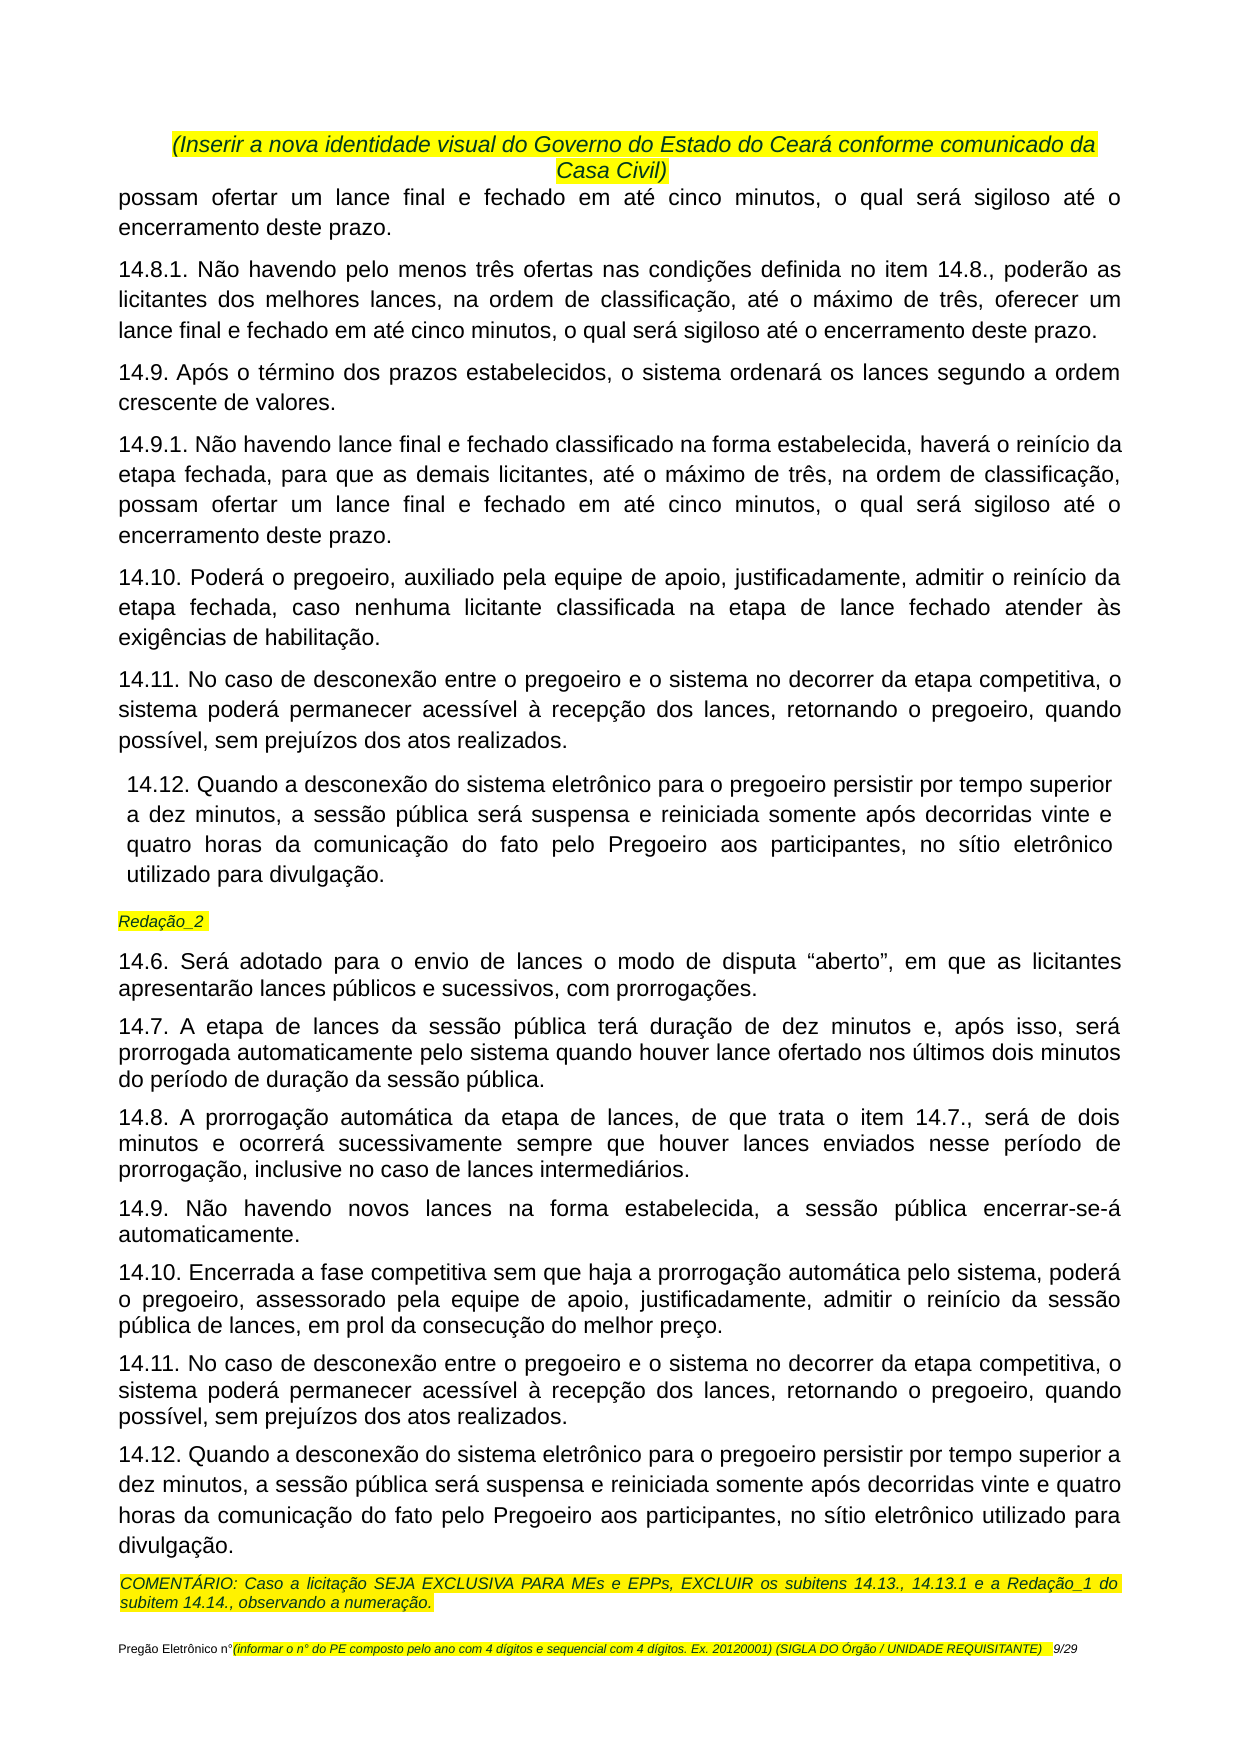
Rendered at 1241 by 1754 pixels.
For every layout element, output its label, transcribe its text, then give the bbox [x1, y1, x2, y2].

text 14.6. Será adotado para o envio de lances o modo de disputa “aberto”, em que as licitantes apresentarão lances públicos e sucessivos, com prorrogações. [118, 948, 1122, 1001]
text 14.9.1. Não havendo lance final e fechado classificado na forma estabelecida, haverá o reinício da etapa fechada, para que as demais licitantes, até o máximo de três, na ordem de classificação, possam ofertar um lance final e fechado em até cinco minutos, o qual será sigiloso até o encerramento deste prazo. [118, 431, 1122, 548]
text Redação_2 [118, 911, 1122, 931]
text 14.9. Após o término dos prazos estabelecidos, o sistema ordenará os lances segundo a ordem crescente de valores. [118, 359, 1122, 415]
text 14.7. A etapa de lances da sessão pública terá duração de dez minutos e, após isso, será prorrogada automaticamente pelo sistema quando houver lance ofertado nos últimos dois minutos do período de duração da sessão pública. [118, 1013, 1122, 1092]
list 14.12. Quando a desconexão do sistema eletrônico para o pregoeiro persistir por tempo superior a dez minutos, a sessão pública será suspensa e reiniciada somente após decorridas vinte e quatro horas da comunicação do fato pelo Pregoeiro aos participantes, no sítio eletrônico utilizado para divulgação. [118, 1441, 1122, 1558]
text 14.10. Poderá o pregoeiro, auxiliado pela equipe de apoio, justificadamente, admitir o reinício da etapa fechada, caso nenhuma licitante classificada na etapa de lance fechado atender às exigências de habilitação. [118, 564, 1122, 650]
text 14.8.1. Não havendo pelo menos três ofertas nas condições definida no item 14.8., poderão as licitantes dos melhores lances, na ordem de classificação, até o máximo de três, oferecer um lance final e fechado em até cinco minutos, o qual será sigiloso até o encerramento deste prazo. [118, 256, 1122, 343]
text 14.12. Quando a desconexão do sistema eletrônico para o pregoeiro persistir por tempo superior a dez minutos, a sessão pública será suspensa e reiniciada somente após decorridas vinte e quatro horas da comunicação do fato pelo Pregoeiro aos participantes, no sítio eletrônico utilizado para divulgação. [118, 769, 1122, 890]
text 14.8. A prorrogação automática da etapa de lances, de que trata o item 14.7., será de dois minutos e ocorrerá sucessivamente sempre que houver lances enviados nesse período de prorrogação, inclusive no caso de lances intermediários. [118, 1104, 1122, 1183]
text 14.11. No caso de desconexão entre o pregoeiro e o sistema no decorrer da etapa competitiva, o sistema poderá permanecer acessível à recepção dos lances, retornando o pregoeiro, quando possível, sem prejuízos dos atos realizados. [118, 1350, 1122, 1429]
text 14.10. Encerrada a fase competitiva sem que haja a prorrogação automática pelo sistema, poderá o pregoeiro, assessorado pela equipe de apoio, justificadamente, admitir o reinício da sessão pública de lances, em prol da consecução do melhor preço. [118, 1259, 1122, 1338]
text COMENTÁRIO: Caso a licitação SEJA EXCLUSIVA PARA MEs e EPPs, EXCLUIR os subitens 14.13., 14.13.1 e a Redação_1 do subitem 14.14., observando a numeração. [120, 1574, 1122, 1612]
text 14.11. No caso de desconexão entre o pregoeiro e o sistema no decorrer da etapa competitiva, o sistema poderá permanecer acessível à recepção dos lances, retornando o pregoeiro, quando possível, sem prejuízos dos atos realizados. [118, 666, 1122, 753]
text possam ofertar um lance final e fechado em até cinco minutos, o qual será sigiloso até o encerramento deste prazo. [118, 184, 1122, 240]
text 14.9. Não havendo novos lances na forma estabelecida, a sessão pública encerrar-se-á automaticamente. [118, 1195, 1122, 1247]
